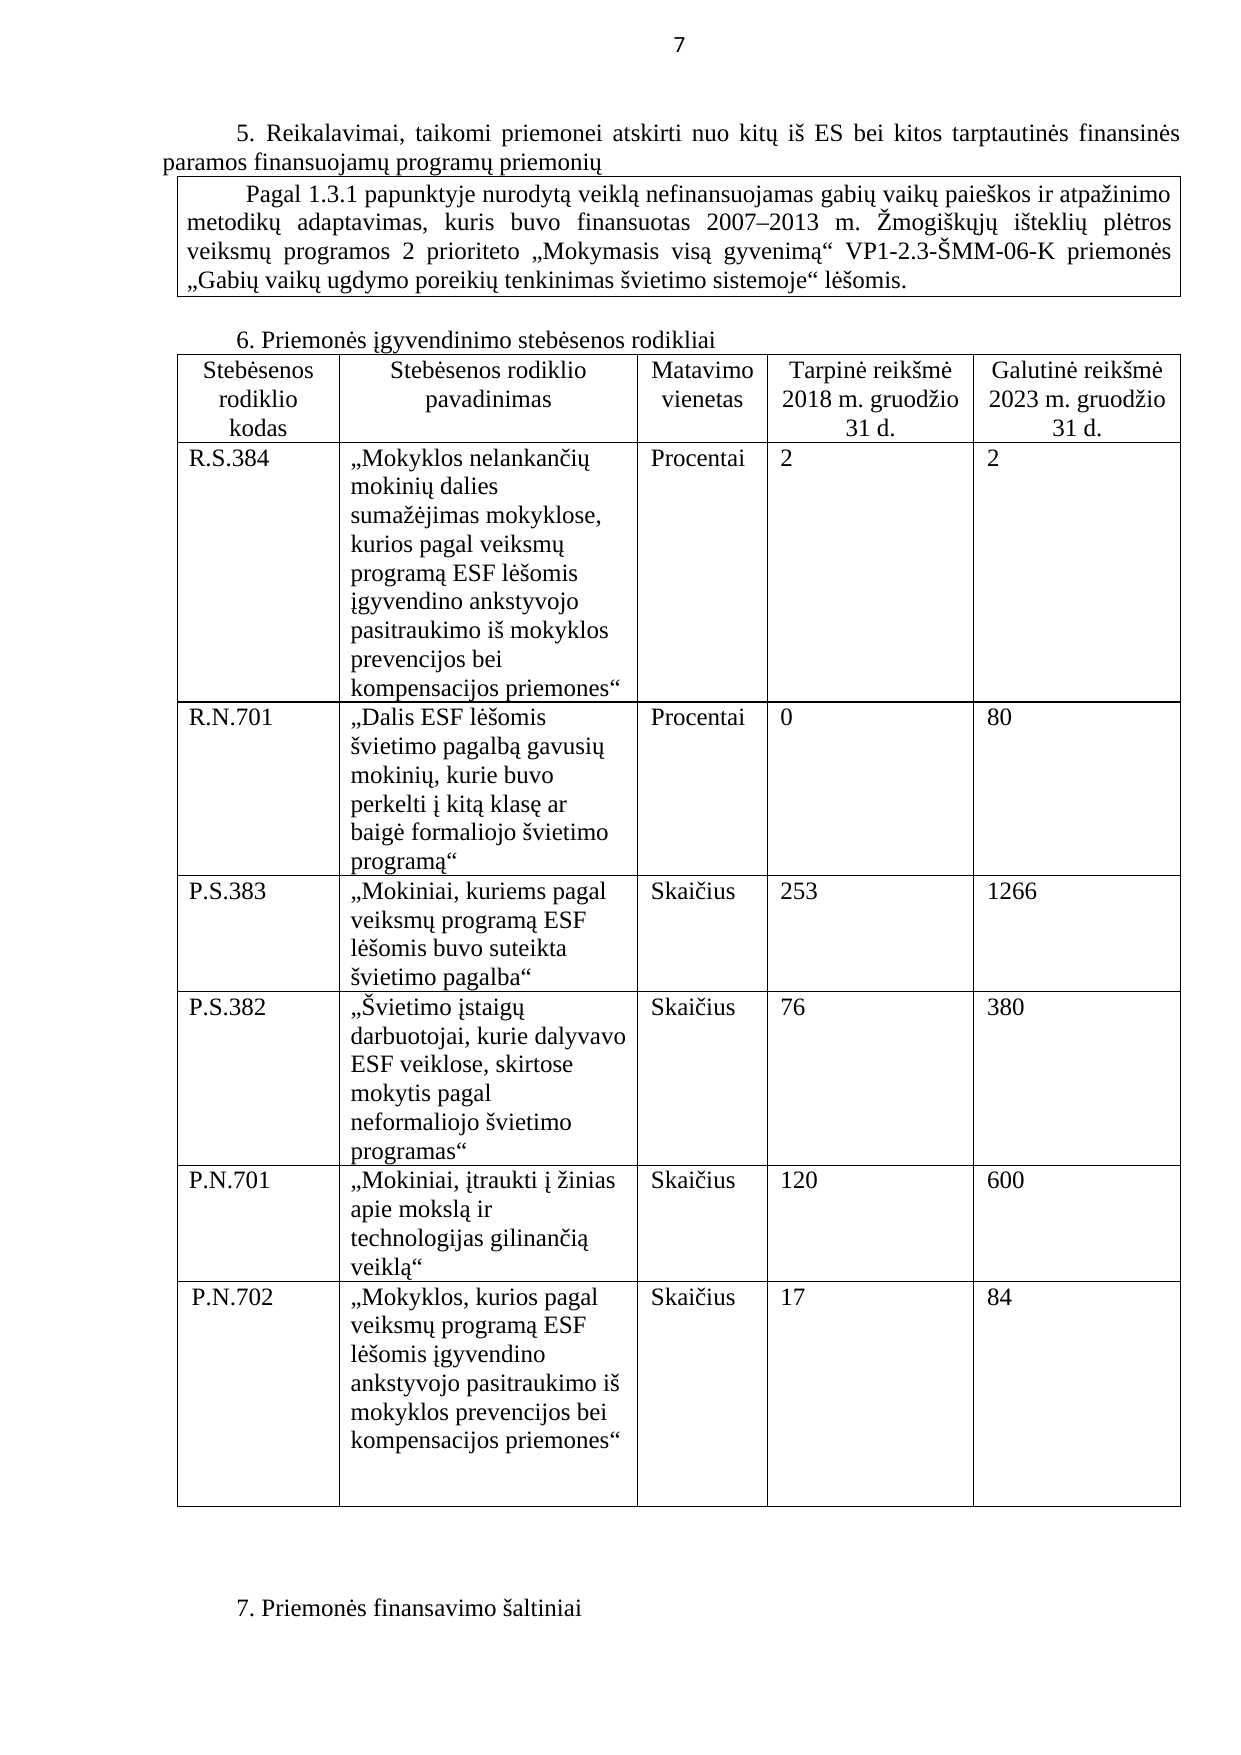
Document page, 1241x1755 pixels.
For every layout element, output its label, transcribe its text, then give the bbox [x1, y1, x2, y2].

table_cell 380 [974, 992, 1180, 1164]
table_cell „Mokyklos nelankančių mokinių dalies sumažėjimas mokyklose, kurios pagal veiksmų programą ESF lėšomis įgyvendino ankstyvojo pasitraukimo iš mokyklos prevencijos bei kompensacijos priemones“ [340, 443, 637, 701]
table_cell 84 [974, 1282, 1180, 1506]
table_header Stebėsenos rodiklio kodas [178, 355, 339, 442]
table_cell „Mokyklos, kurios pagal veiksmų programą ESF lėšomis įgyvendino ankstyvojo pasitraukimo iš mokyklos prevencijos bei kompensacijos priemones“ [340, 1282, 637, 1506]
table_header Galutinė reikšmė 2023 m. gruodžio 31 d. [974, 355, 1180, 442]
table_cell Skaičius [638, 876, 767, 991]
table_cell „Mokiniai, įtraukti į žinias apie mokslą ir technologijas gilinančią veiklą“ [340, 1166, 637, 1281]
table_cell P.S.383 [178, 876, 339, 991]
text 5. Reikalavimai, taikomi priemonei atskirti nuo kitų iš ES bei kitos tarptautinės finansinės paramos finansuojamų programų priemonių [162, 118, 1181, 176]
table_cell Procentai [638, 703, 767, 875]
table_cell 253 [768, 876, 973, 991]
table_cell 600 [974, 1166, 1180, 1281]
table_cell 0 [768, 703, 973, 875]
table_cell 1266 [974, 876, 1180, 991]
table_cell 17 [768, 1282, 973, 1506]
table_header Tarpinė reikšmė 2018 m. gruodžio 31 d. [768, 355, 973, 442]
table_cell R.S.384 [178, 443, 339, 701]
table_cell 80 [974, 703, 1180, 875]
table_cell 2 [768, 443, 973, 701]
table_cell Procentai [638, 443, 767, 701]
table_cell 2 [974, 443, 1180, 701]
table_header Matavimo vienetas [638, 355, 767, 442]
text 7. Priemonės finansavimo šaltiniai [177, 1593, 1181, 1622]
table_cell P.N.702 [178, 1282, 339, 1506]
table_cell Skaičius [638, 1166, 767, 1281]
table_cell P.N.701 [178, 1166, 339, 1281]
table_header Stebėsenos rodiklio pavadinimas [340, 355, 637, 442]
table_cell 120 [768, 1166, 973, 1281]
table_cell „Dalis ESF lėšomis švietimo pagalbą gavusių mokinių, kurie buvo perkelti į kitą klasę ar baigė formaliojo švietimo programą“ [340, 703, 637, 875]
table_cell Skaičius [638, 1282, 767, 1506]
table_cell 76 [768, 992, 973, 1164]
text Pagal 1.3.1 papunktyje nurodytą veiklą nefinansuojamas gabių vaikų paieškos ir atpažinimo metodikų adaptavimas, kuris buvo finansuotas 2007–2013 m. Žmogiškųjų išteklių plėtros veiksmų programos 2 prioriteto „Mokymasis visą gyvenimą“ VP1-2.3-ŠMM-06-K priemonės „Gabių vaikų ugdymo poreikių tenkinimas švietimo sistemoje“ lėšomis. [178, 177, 1180, 296]
table_cell R.N.701 [178, 703, 339, 875]
table_cell Skaičius [638, 992, 767, 1164]
table_cell „Švietimo įstaigų darbuotojai, kurie dalyvavo ESF veiklose, skirtose mokytis pagal neformaliojo švietimo programas“ [340, 992, 637, 1164]
table_cell P.S.382 [178, 992, 339, 1164]
table_cell „Mokiniai, kuriems pagal veiksmų programą ESF lėšomis buvo suteikta švietimo pagalba“ [340, 876, 637, 991]
text 6. Priemonės įgyvendinimo stebėsenos rodikliai [177, 326, 1181, 354]
